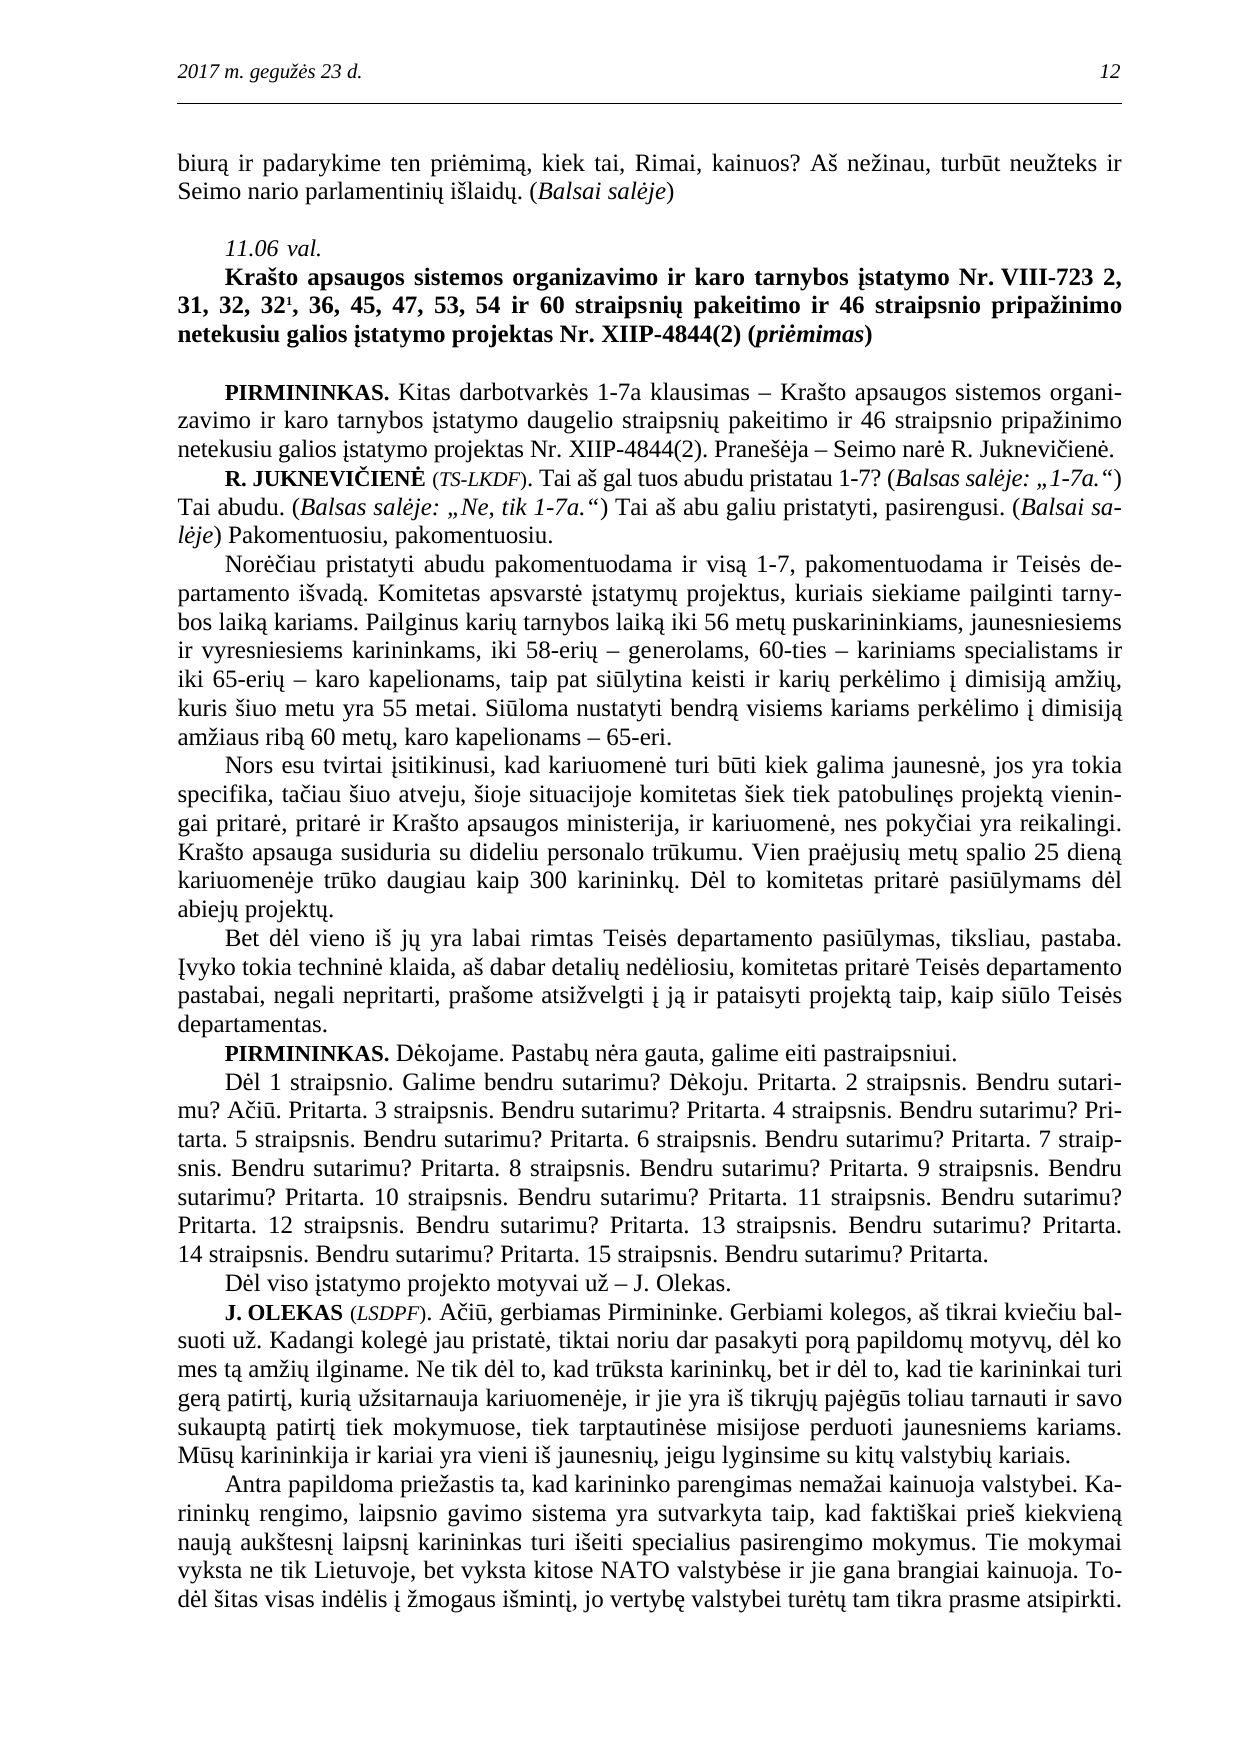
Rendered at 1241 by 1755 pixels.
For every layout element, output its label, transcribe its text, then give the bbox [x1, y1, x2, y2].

text PIRMININKAS. Dė­ko­ja­me. Pa­sta­bų nė­ra gau­ta, ga­li­me ei­ti pa­straips­niui. [177, 1038, 1122, 1067]
text Kraš­to ap­sau­gos sis­te­mos or­ga­ni­za­vi­mo ir ka­ro tar­ny­bos įsta­ty­mo Nr. VIII-723 2, 31, 32, 321, 36, 45, 47, 53, 54 ir 60 straips­nių pa­kei­ti­mo ir 46 straips­nio pri­pa­ži­ni­mo neteku­siu ga­lios įsta­ty­mo pro­jek­tas Nr. XIIP-4844(2) (pri­ėmi­mas) [177, 262, 1122, 348]
text R. JUKNEVIČIENĖ (TS-LKDF). Tai aš gal tuos abu­du pri­sta­tau 1-7? (Bal­sas sa­lė­je: „1-7a.“) Tai abu­du. (Bal­sas sa­lė­je: „Ne, tik 1-7a.“) Tai aš abu ga­liu pri­sta­ty­ti, pa­si­ren­gu­si. (Bal­sai sa­lė­je) Pa­ko­men­tuo­siu, pa­ko­men­tuo­siu. [177, 463, 1122, 549]
text Dėl 1 straips­nio. Ga­li­me ben­dru su­ta­ri­mu? Dė­ko­ju. Pri­tar­ta. 2 straips­nis. Ben­dru su­ta­ri­mu? Ačiū. Pri­tar­ta. 3 straips­nis. Ben­dru su­ta­ri­mu? Pri­tar­ta. 4 straips­nis. Ben­dru su­ta­ri­mu? Pri­tar­ta. 5 straips­nis. Ben­dru su­ta­ri­mu? Pri­tar­ta. 6 straips­nis. Ben­dru su­ta­ri­mu? Pri­tar­ta. 7 strai­p­snis. Ben­dru su­ta­ri­mu? Pri­tar­ta. 8 straips­nis. Ben­dru su­ta­ri­mu? Pri­tar­ta. 9 straips­nis. Ben­dru su­ta­ri­mu? Pri­tar­ta. 10 straips­nis. Ben­dru su­ta­ri­mu? Pri­tar­ta. 11 straips­nis. Ben­dru su­ta­ri­mu? Pri­tar­ta. 12 straips­nis. Ben­dru su­ta­ri­mu? Pri­tar­ta. 13 straips­nis. Ben­dru su­ta­ri­mu? Pri­tar­ta. 14 straips­nis. Ben­dru su­ta­ri­mu? Pri­tar­ta. 15 straips­nis. Ben­dru su­ta­ri­mu? Pri­tar­ta. [177, 1067, 1122, 1268]
text Bet dėl vie­no iš jų yra la­bai rim­tas Tei­sės de­par­ta­men­to pa­siū­ly­mas, tiks­liau, pa­sta­ba. Įvy­ko to­kia tech­ni­nė klai­da, aš da­bar de­ta­lių ne­dė­lio­siu, ko­mi­te­tas pri­ta­rė Tei­sės de­par­ta­men­to pa­sta­bai, ne­ga­li ne­pri­tar­ti, pra­šo­me at­si­žvelg­ti į ją ir pa­tai­sy­ti pro­jek­tą taip, kaip siū­lo Tei­sės de­par­ta­men­tas. [177, 923, 1122, 1038]
text biu­rą ir pa­da­ry­ki­me ten pri­ėmi­mą, kiek tai, Ri­mai, kai­nuos? Aš ne­ži­nau, tur­būt ne­už­teks ir Sei­mo na­rio par­la­men­ti­nių iš­lai­dų. (Bal­sai sa­lė­je) [177, 148, 1122, 205]
text J. OLEKAS (LSDPF). Ačiū, ger­bia­mas Pir­mi­nin­ke. Ger­bia­mi ko­le­gos, aš tik­rai kvie­čiu bal­suo­ti už. Ka­dan­gi ko­le­gė jau pri­sta­tė, tik­tai no­riu dar pa­sa­ky­ti po­rą pa­pil­do­mų mo­ty­vų, dėl ko mes tą am­žių il­gi­na­me. Ne tik dėl to, kad trūks­ta ka­ri­nin­kų, bet ir dėl to, kad tie ka­ri­nin­kai tu­ri ge­rą pa­tir­tį, ku­rią už­si­tar­nau­ja ka­riuo­me­nė­je, ir jie yra iš tik­rų­jų pa­jė­gūs to­liau tar­nau­ti ir sa­vo su­kaup­tą pa­tir­tį tiek mo­ky­muo­se, tiek tarp­tau­ti­nė­se mi­si­jo­se per­duo­ti jau­nes­niems ka­riams. Mū­sų ka­ri­nin­ki­ja ir ka­riai yra vie­ni iš jau­nes­nių, jei­gu ly­gin­si­me su ki­tų vals­ty­bių ka­riais. [177, 1297, 1122, 1469]
text PIRMININKAS. Ki­tas dar­bo­tvarkės 1-7a klau­si­mas – Kraš­to ap­sau­gos sis­te­mos or­ga­ni­za­vi­mo ir ka­ro tar­ny­bos įsta­ty­mo dau­ge­lio straips­nių pa­kei­ti­mo ir 46 straips­nio pri­pa­ži­ni­mo ne­te­ku­siu ga­lios įsta­ty­mo pro­jek­tas Nr. XIIP-4844(2). Pra­ne­šė­ja – Sei­mo na­rė R. Juk­ne­vi­čie­nė. [177, 377, 1122, 463]
text No­rė­čiau pri­sta­ty­ti abu­du pa­ko­men­tuo­da­ma ir vi­są 1-7, pa­ko­men­tuo­da­ma ir Tei­sės de­par­ta­men­to iš­va­dą. Ko­mi­te­tas ap­svars­tė įsta­ty­mų pro­jek­tus, ku­riais sie­kia­me pail­gin­ti tar­ny­bos lai­ką ka­riams. Pail­gi­nus ka­rių tar­ny­bos lai­ką iki 56 me­tų pus­ka­ri­nin­kiams, jau­nes­nie­siems ir vy­res­nie­siems ka­ri­nin­kams, iki 58-erių – ge­ne­ro­lams, 60-ties – ka­ri­niams spe­cia­lis­tams ir iki 65-erių – ka­ro ka­pe­lio­nams, taip pat siū­ly­ti­na keis­ti ir ka­rių per­kė­li­mo į di­mi­si­ją am­žių, ku­ris šiuo me­tu yra 55 me­tai. Siū­lo­ma nu­sta­ty­ti ben­drą vi­siems ka­riams per­kė­li­mo į di­mi­si­ją am­žiaus ri­bą 60 me­tų, ka­ro ka­pe­lio­nams – 65-eri. [177, 549, 1122, 750]
text Nors esu tvir­tai įsi­ti­ki­nu­si, kad ka­riuo­me­nė tu­ri bū­ti kiek ga­li­ma jau­nes­nė, jos yra to­kia spe­ci­fi­ka, ta­čiau šiuo at­ve­ju, šio­je si­tu­a­ci­jo­je ko­mi­te­tas šiek tiek pa­to­bu­li­nęs pro­jek­tą vie­nin­gai pri­ta­rė, pri­ta­rė ir Kraš­to ap­sau­gos mi­nis­te­ri­ja, ir ka­riuo­me­nė, nes po­ky­čiai yra rei­ka­lin­gi. Kraš­to ap­sau­ga su­si­du­ria su di­de­liu per­so­na­lo trū­ku­mu. Vien pra­ėju­sių me­tų spa­lio 25 die­ną ka­riuo­me­nė­je trū­ko dau­giau kaip 300 ka­ri­nin­kų. Dėl to ko­mi­te­tas pri­ta­rė pa­siū­ly­mams dėl abie­jų pro­jek­tų. [177, 750, 1122, 923]
text An­tra pa­pil­do­ma prie­žas­tis ta, kad ka­ri­nin­ko pa­ren­gi­mas ne­ma­žai kai­nuo­ja vals­ty­bei. Ka­ri­nin­kų ren­gi­mo, laips­nio ga­vi­mo sis­te­ma yra su­tvar­ky­ta taip, kad fak­tiš­kai prieš kiek­vie­ną nau­ją aukš­tes­nį laips­nį ka­ri­nin­kas tu­ri iš­ei­ti spe­cia­lius pa­si­ren­gi­mo mo­ky­mus. Tie mo­ky­mai vyks­ta ne tik Lie­tu­vo­je, bet vyks­ta ki­to­se NATO vals­ty­bė­se ir jie ga­na bran­giai kai­nuo­ja. To­dėl šitas vi­sas in­dė­lis į žmo­gaus iš­min­tį, jo ver­ty­bę vals­ty­bei tu­rė­tų tam tik­ra pras­me at­si­pirk­ti. [177, 1469, 1122, 1613]
text Dėl vi­so įsta­ty­mo pro­jek­to mo­ty­vai už – J. Ole­kas. [177, 1268, 1122, 1297]
text 11.06 val. [224, 234, 1122, 262]
